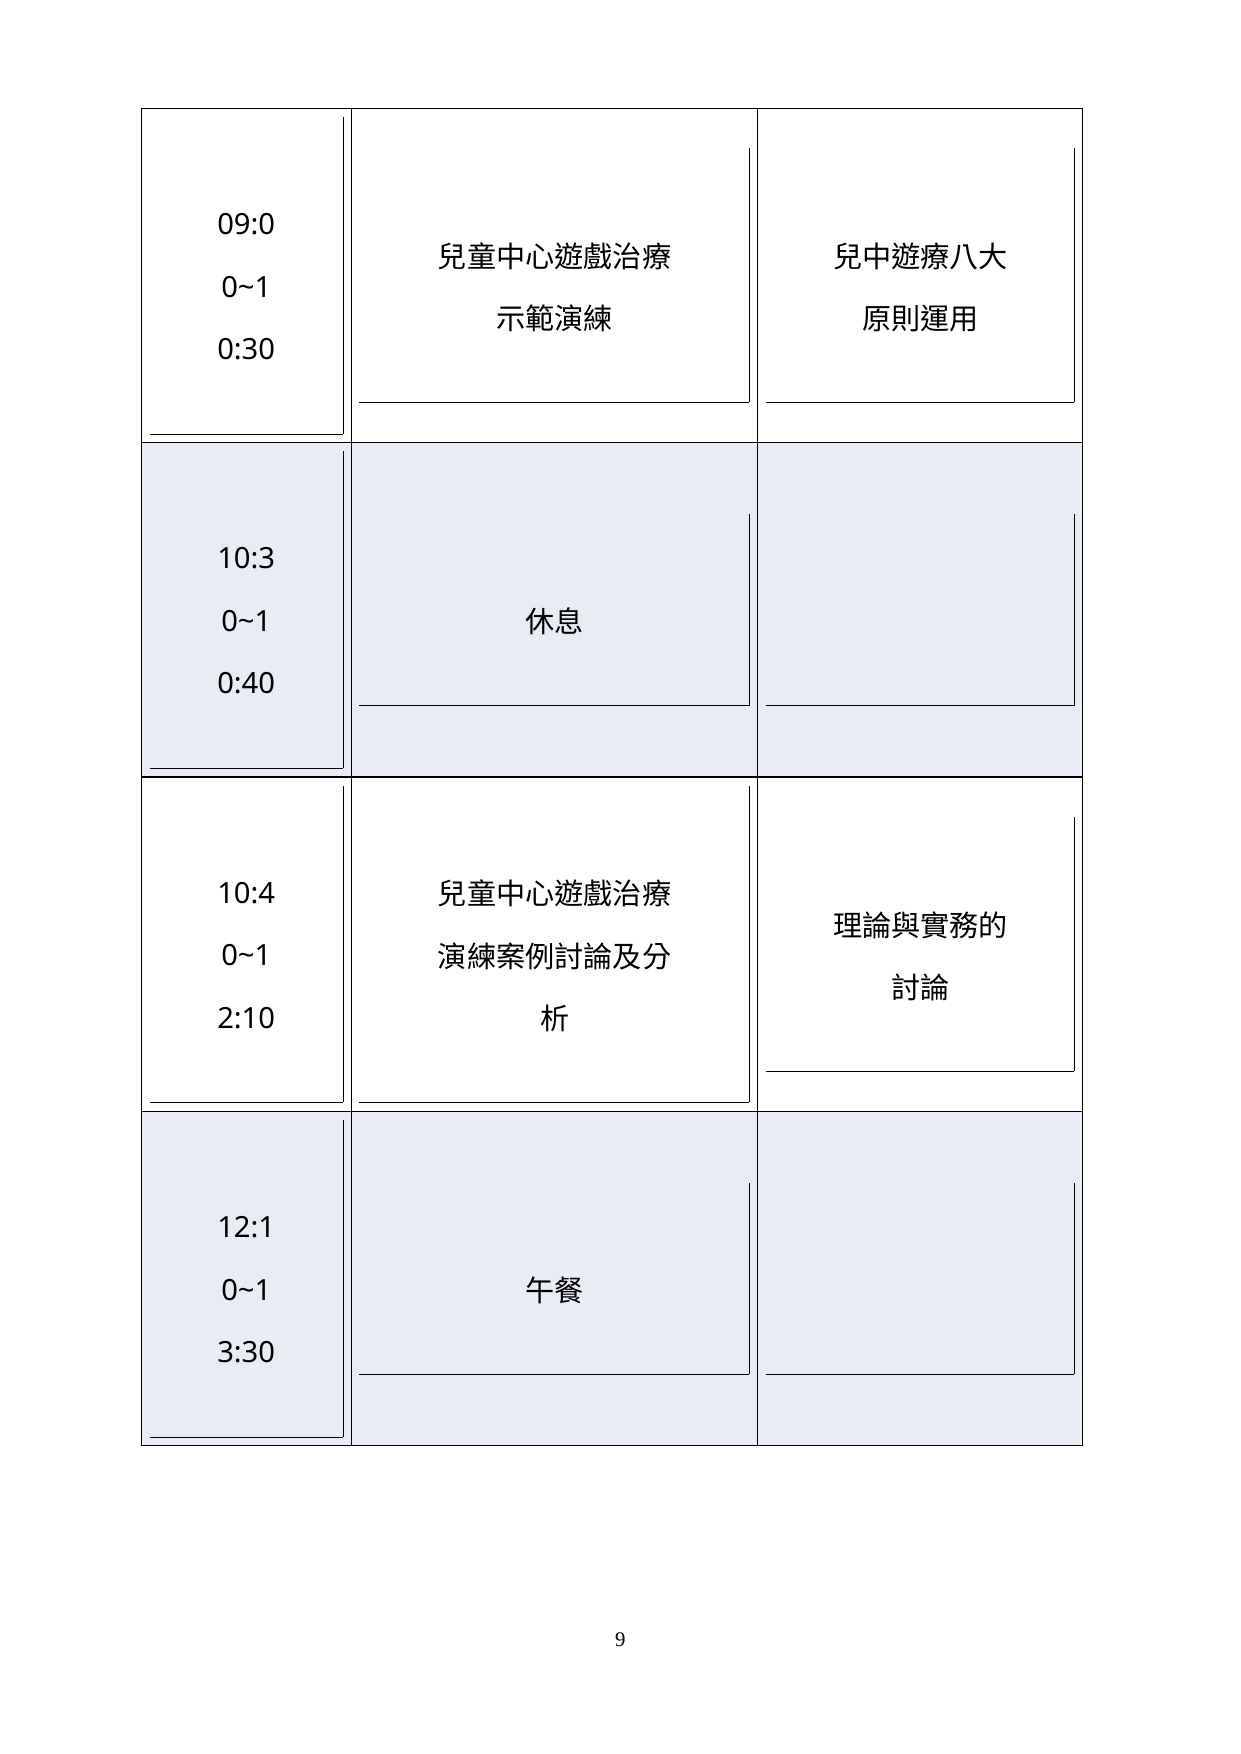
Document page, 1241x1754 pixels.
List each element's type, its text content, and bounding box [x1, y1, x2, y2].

table_cell 兒童中心遊戲治療演練案例討論及分析 [352, 778, 757, 1111]
table_cell 午餐 [352, 1112, 757, 1445]
table_cell 09:00~10:30 [142, 109, 351, 442]
table_cell 理論與實務的討論 [758, 778, 1082, 1111]
table_cell 休息 [352, 443, 757, 776]
table_cell 10:40~12:10 [142, 778, 351, 1111]
table_cell [758, 1112, 1082, 1445]
table_cell [758, 443, 1082, 776]
table_cell 12:10~13:30 [142, 1112, 351, 1445]
table_cell 10:30~10:40 [142, 443, 351, 776]
table_cell 兒童中心遊戲治療示範演練 [352, 109, 757, 442]
table_cell 兒中遊療八大原則運用 [758, 109, 1082, 442]
